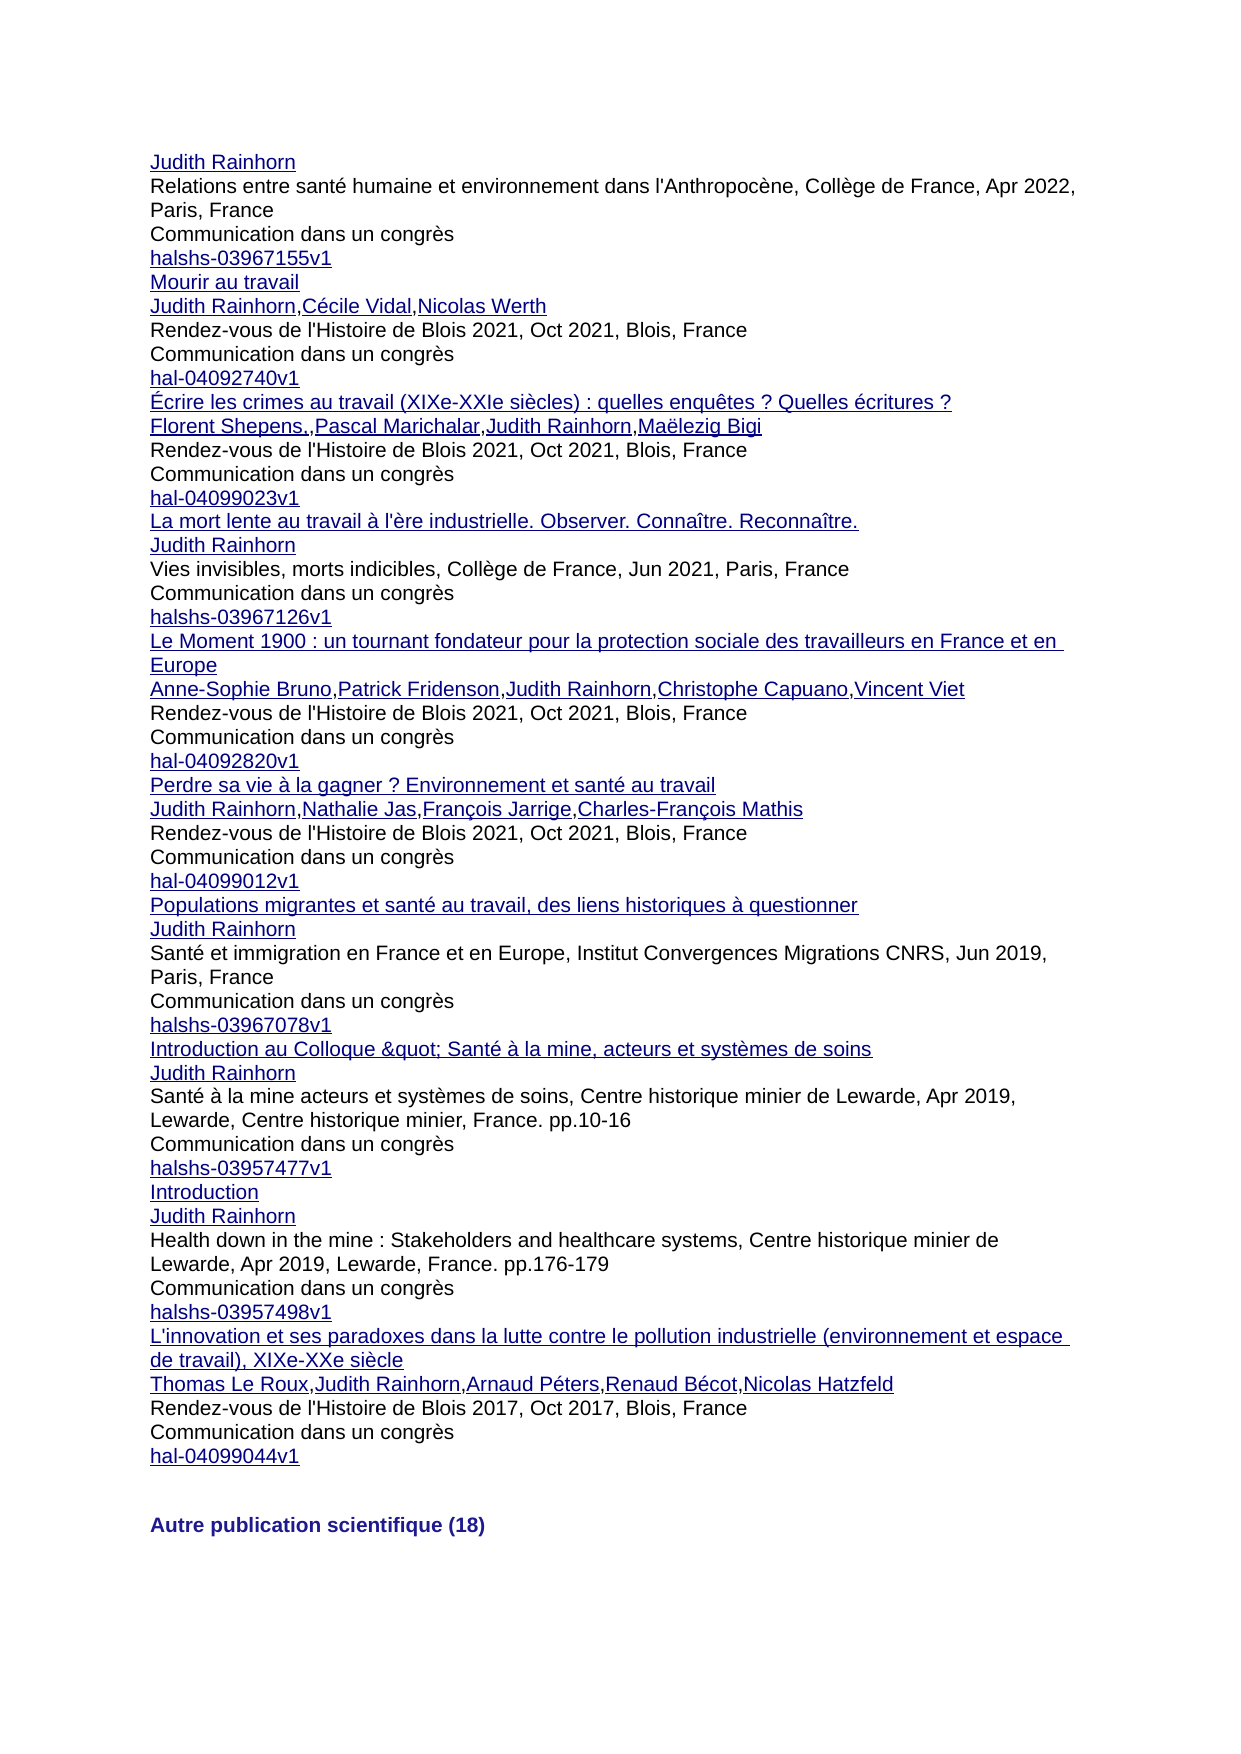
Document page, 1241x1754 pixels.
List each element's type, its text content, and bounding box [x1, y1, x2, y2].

table_cell La mort lente au travail à l'ère industrielle. Observer. Connaître. Reconnaître. Judith Rainhorn Vies invisibles, morts indicibles, Collège de France, Jun 2021, Paris, France Communication dans un congrès halshs-03967126v1 [150, 509, 1090, 629]
table_cell Populations migrantes et santé au travail, des liens historiques à questionner Judith Rainhorn Santé et immigration en France et en Europe, Institut Convergences Migrations CNRS, Jun 2019, Paris, France Communication dans un congrès halshs-03967078v1 [150, 893, 1090, 1036]
subtitle Autre publication scientifique (18) [150, 1512, 1090, 1536]
table_header Judith Rainhorn Relations entre santé humaine et environnement dans l'Anthropocène, Collège de France, Apr 2022, Paris, France Communication dans un congrès halshs-03967155v1 [150, 150, 1090, 270]
table_cell Perdre sa vie à la gagner ? Environnement et santé au travail Judith Rainhorn,Nathalie Jas,François Jarrige,Charles-François Mathis Rendez-vous de l'Histoire de Blois 2021, Oct 2021, Blois, France Communication dans un congrès hal-04099012v1 [150, 773, 1090, 893]
table_cell Introduction au Colloque &quot; Santé à la mine, acteurs et systèmes de soins Judith Rainhorn Santé à la mine acteurs et systèmes de soins, Centre historique minier de Lewarde, Apr 2019, Lewarde, Centre historique minier, France. pp.10-16 Communication dans un congrès halshs-03957477v1 [150, 1036, 1090, 1180]
table_cell Le Moment 1900 : un tournant fondateur pour la protection sociale des travailleurs en France et en Europe Anne-Sophie Bruno,Patrick Fridenson,Judith Rainhorn,Christophe Capuano,Vincent Viet Rendez-vous de l'Histoire de Blois 2021, Oct 2021, Blois, France Communication dans un congrès hal-04092820v1 [150, 629, 1090, 773]
table_cell Mourir au travail Judith Rainhorn,Cécile Vidal,Nicolas Werth Rendez-vous de l'Histoire de Blois 2021, Oct 2021, Blois, France Communication dans un congrès hal-04092740v1 [150, 270, 1090, 389]
table_cell Écrire les crimes au travail (XIXe-XXIe siècles) : quelles enquêtes ? Quelles écritures ? Florent Shepens,,Pascal Marichalar,Judith Rainhorn,Maëlezig Bigi Rendez-vous de l'Histoire de Blois 2021, Oct 2021, Blois, France Communication dans un congrès hal-04099023v1 [150, 390, 1090, 509]
table_cell L'innovation et ses paradoxes dans la lutte contre le pollution industrielle (environnement et espace de travail), XIXe-XXe siècle Thomas Le Roux,Judith Rainhorn,Arnaud Péters,Renaud Bécot,Nicolas Hatzfeld Rendez-vous de l'Histoire de Blois 2017, Oct 2017, Blois, France Communication dans un congrès hal-04099044v1 [150, 1324, 1090, 1468]
table_cell Introduction Judith Rainhorn Health down in the mine : Stakeholders and healthcare systems, Centre historique minier de Lewarde, Apr 2019, Lewarde, France. pp.176-179 Communication dans un congrès halshs-03957498v1 [150, 1180, 1090, 1324]
